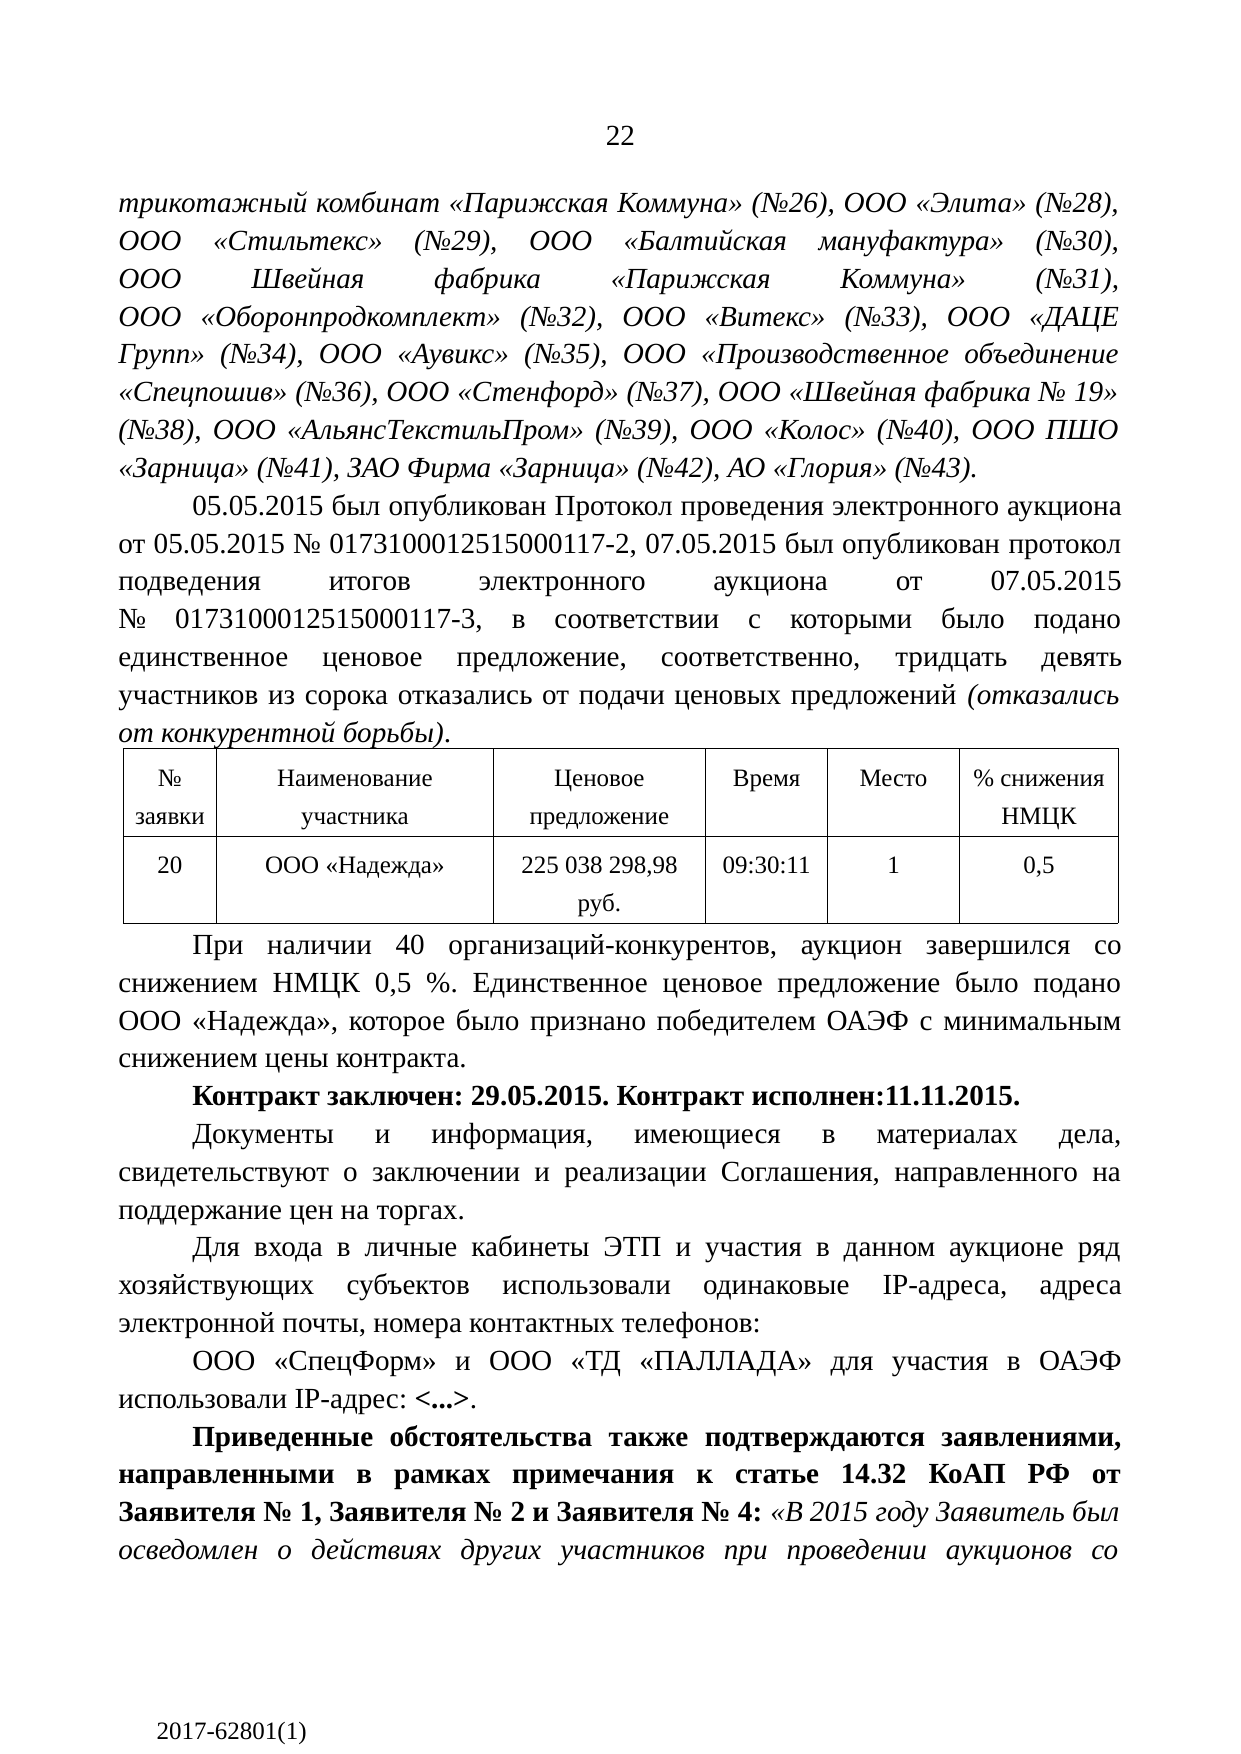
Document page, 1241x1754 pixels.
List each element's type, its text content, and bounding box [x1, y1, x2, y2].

text Контракт заключен: 29.05.2015. Контракт исполнен:11.11.2015. [118, 1074, 1122, 1112]
table_cell 20 [124, 837, 216, 923]
table_cell ООО «Надежда» [217, 837, 493, 923]
text Документы и информация, имеющиеся в материалах дела, свидетельствуют о заключении и реализации Соглашения, направленного на поддержание цен на торгах. [118, 1112, 1122, 1225]
table_cell 225 038 298,98 руб. [494, 837, 705, 923]
text При наличии 40 организаций-конкурентов, аукцион завершился со снижением НМЦК 0,5 %. Единственное ценовое предложение было подано ООО «Надежда», которое было признано победителем ОАЭФ с минимальным снижением цены контракта. [118, 923, 1122, 1074]
table_header Ценовое предложение [494, 749, 705, 836]
text трикотажный комбинат «Парижская Коммуна» (№26), ООО «Элита» (№28), ООО «Стильтекс» (№29), ООО «Балтийская мануфактура» (№30), ООО Швейная фабрика «Парижская Коммуна» (№31), ООО «Оборонпродкомплект» (№32), ООО «Витекс» (№33), ООО «ДАЦЕ Групп» (№34), ООО «Аувикс» (№35), ООО «Производственное объединение «Спецпошив» (№36), ООО «Стенфорд» (№37), ООО «Швейная фабрика № 19» (№38), ООО «АльянсТекстильПром» (№39), ООО «Колос» (№40), ООО ПШО «Зарница» (№41), ЗАО Фирма «Зарница» (№42), АО «Глория» (№43). [118, 181, 1122, 484]
text 05.05.2015 был опубликован Протокол проведения электронного аукциона от 05.05.2015 № 0173100012515000117-2, 07.05.2015 был опубликован протокол подведения итогов электронного аукциона от 07.05.2015 № 0173100012515000117-3, в соответствии с которыми было подано единственное ценовое предложение, соответственно, тридцать девять участников из сорока отказались от подачи ценовых предложений (отказались от конкурентной борьбы). [118, 484, 1122, 748]
table_header Время [706, 749, 827, 836]
table_header % снижения НМЦК [960, 749, 1118, 836]
table_cell 1 [828, 837, 959, 923]
text ООО «СпецФорм» и ООО «ТД «ПАЛЛАДА» для участия в ОАЭФ использовали IP-адрес: <...>. [118, 1339, 1122, 1414]
table_header Наименование участника [217, 749, 493, 836]
table_header Место [828, 749, 959, 836]
text Для входа в личные кабинеты ЭТП и участия в данном аукционе ряд хозяйствующих субъектов использовали одинаковые IP-адреса, адреса электронной почты, номера контактных телефонов: [118, 1225, 1122, 1339]
table_cell 09:30:11 [706, 837, 827, 923]
table_header № заявки [124, 749, 216, 836]
text Приведенные обстоятельства также подтверждаются заявлениями, направленными в рамках примечания к статье 14.32 КоАП РФ от Заявителя № 1, Заявителя № 2 и Заявителя № 4: «В 2015 году Заявитель был осведомлен о действиях других участников при проведении аукционов со [118, 1414, 1122, 1566]
table_cell 0,5 [960, 837, 1118, 923]
